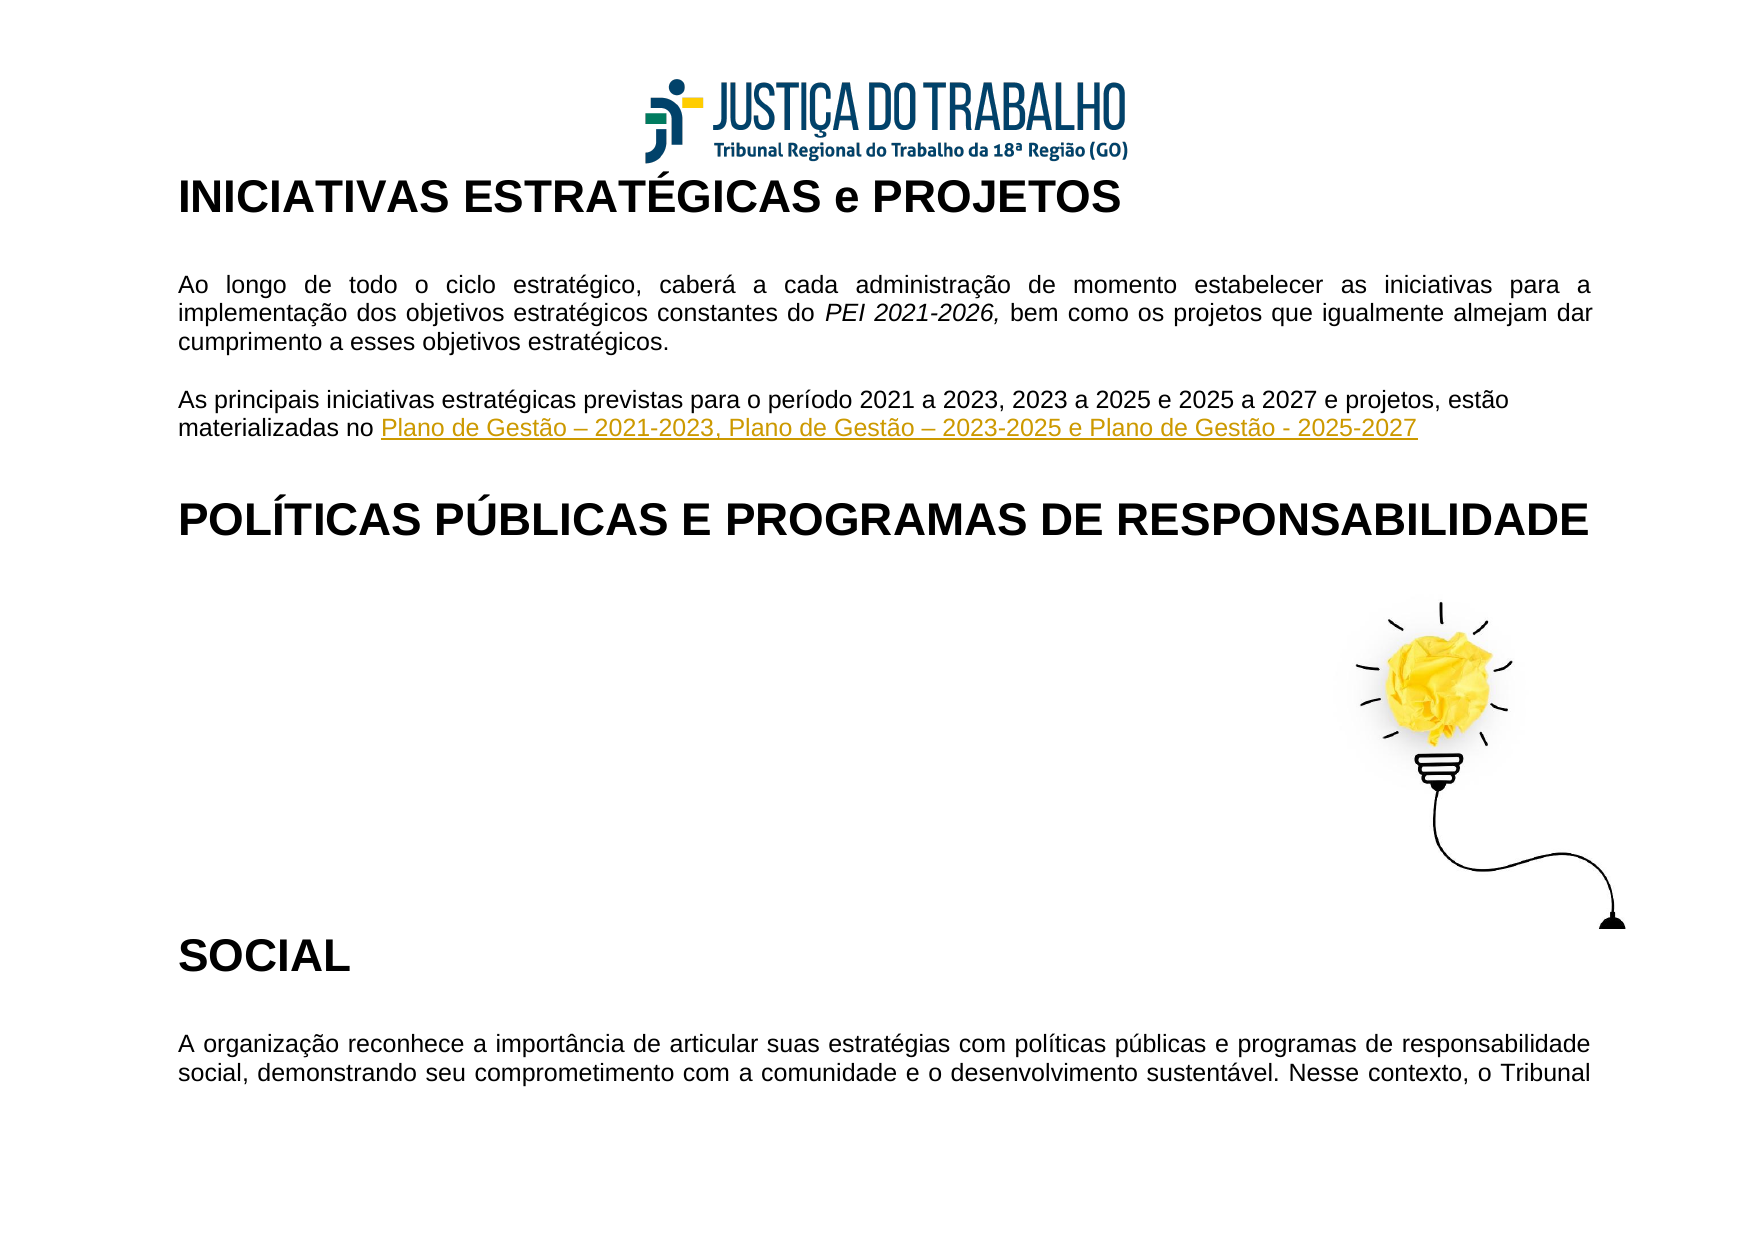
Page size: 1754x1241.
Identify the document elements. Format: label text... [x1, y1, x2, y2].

picture [637, 73, 1135, 169]
subtitle POLÍTICAS PÚBLICAS E PROGRAMAS DE RESPONSABILIDADE SOCIAL [178, 492, 1594, 981]
picture [1096, 576, 1626, 929]
text Ao longo de todo o ciclo estratégico, caberá a cada administração de momento estabelecer as iniciativas para a implementação dos objetivos estratégicos constantes do PEI 2021-2026, bem como os projetos que igualmente almejam dar cumprimento a esses objetivos estratégicos. [178, 270, 1594, 356]
text A organização reconhece a importância de articular suas estratégias com políticas públicas e programas de responsabilidade social, demonstrando seu comprometimento com a comunidade e o desenvolvimento sustentável. Nesse contexto, o Tribunal [178, 1029, 1594, 1087]
text As principais iniciativas estratégicas previstas para o período 2021 a 2023, 2023 a 2025 e 2025 a 2027 e projetos, estão materializadas no Plano de Gestão – 2021-2023, Plano de Gestão – 2023-2025 e Plano de Gestão - 2025-2027 [178, 385, 1594, 442]
subtitle INICIATIVAS ESTRATÉGICAS e PROJETOS [178, 169, 1594, 222]
